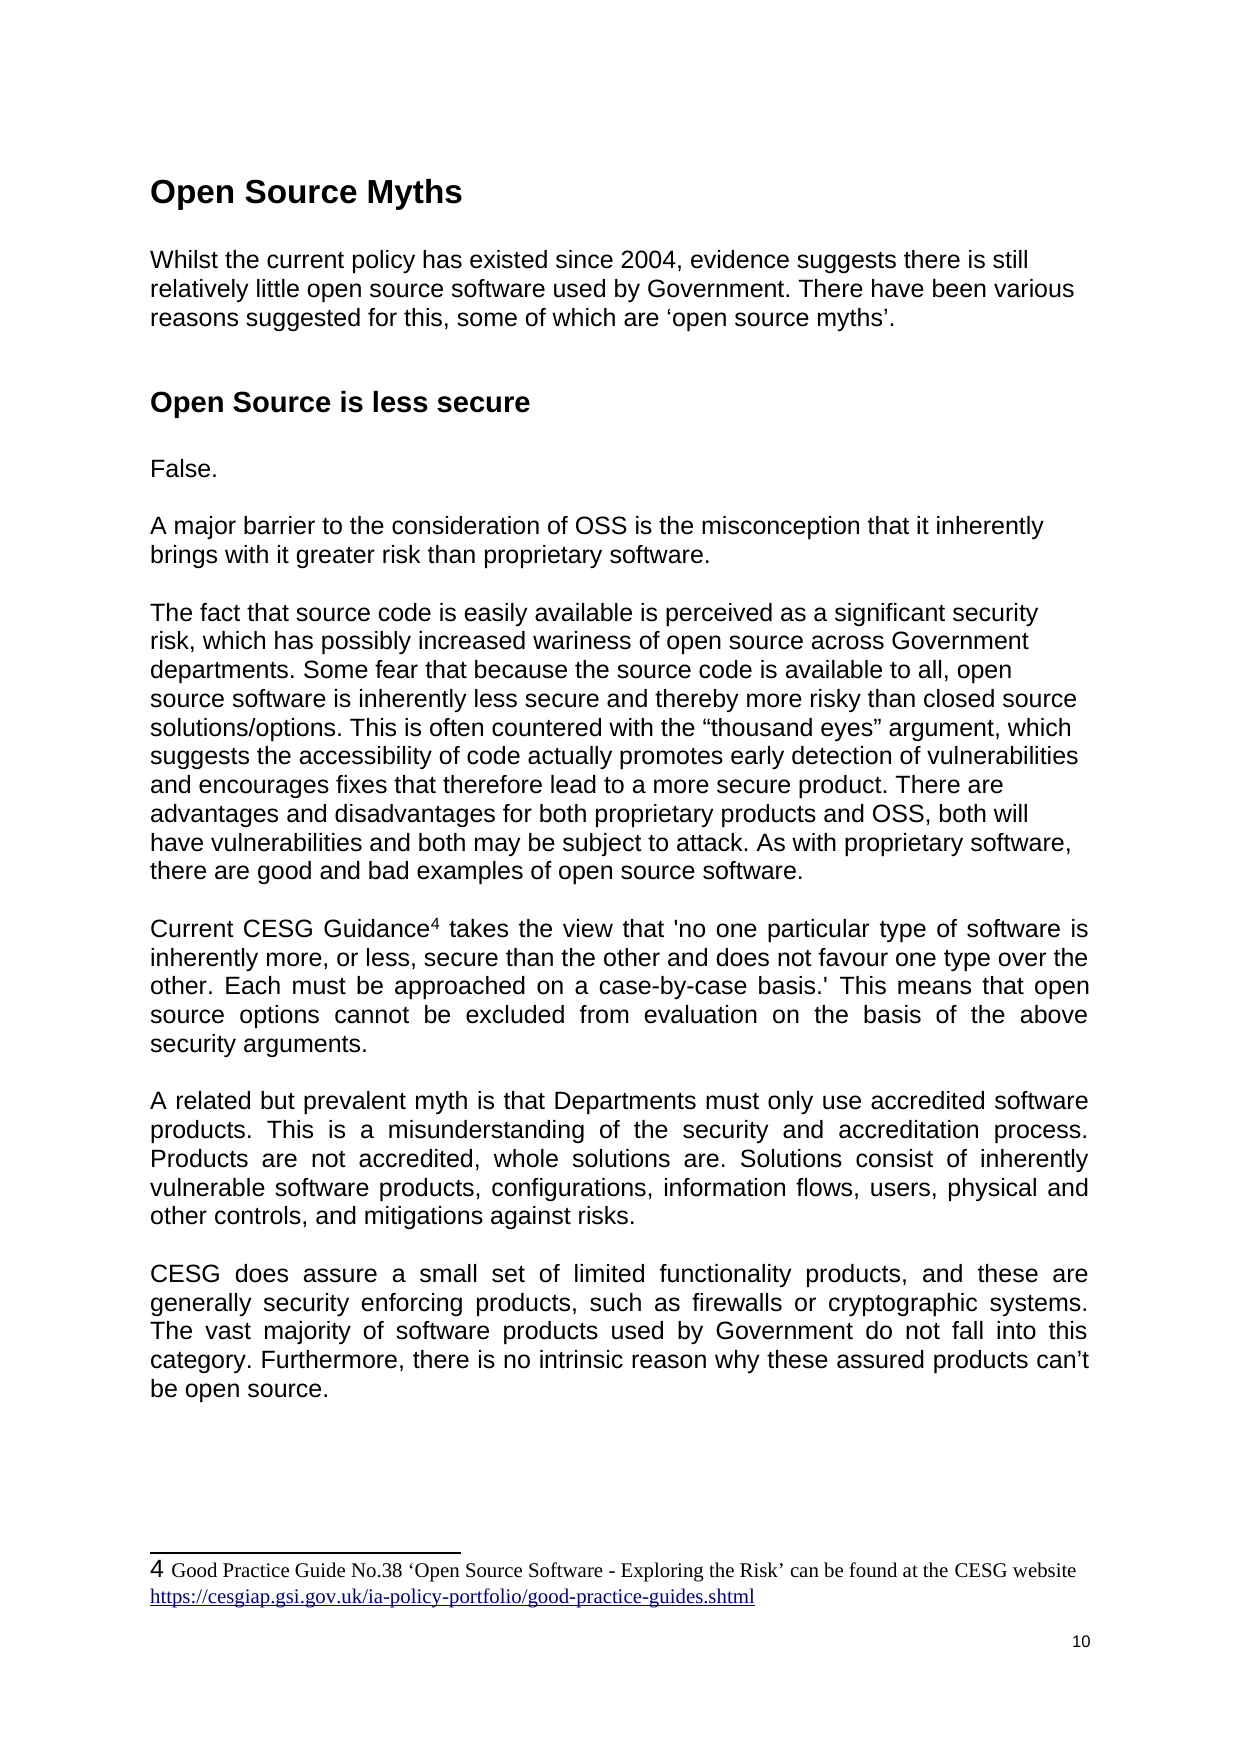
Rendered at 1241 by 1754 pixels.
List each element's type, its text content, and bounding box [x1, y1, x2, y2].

text Current CESG Guidance takes the view that 'no one particular type of software is inherently more, or less, secure than the other and does not favour one type over the other. Each must be approached on a case-by-case basis.' This means that open source options cannot be excluded from evaluation on the basis of the above security arguments. [150, 914, 1090, 1058]
text The fact that source code is easily available is perceived as a significant security risk, which has possibly increased wariness of open source across Government departments. Some fear that because the source code is available to all, open source software is inherently less secure and thereby more risky than closed source solutions/options. This is often countered with the “thousand eyes” argument, which suggests the accessibility of code actually promotes early detection of vulnerabilities and encourages fixes that therefore lead to a more secure product. There are advantages and disadvantages for both proprietary products and OSS, both will have vulnerabilities and both may be subject to attack. As with proprietary software, there are good and bad examples of open source software. [150, 598, 1090, 885]
subtitle Open Source Myths [150, 172, 1090, 210]
text A related but prevalent myth is that Departments must only use accredited software products. This is a misunderstanding of the security and accreditation process. Products are not accredited, whole solutions are. Solutions consist of inherently vulnerable software products, configurations, information flows, users, physical and other controls, and mitigations against risks. [150, 1086, 1090, 1230]
text False. [150, 454, 1090, 483]
text A major barrier to the consideration of OSS is the misconception that it inherently brings with it greater risk than proprietary software. [150, 511, 1090, 569]
text Whilst the current policy has existed since 2004, evidence suggests there is still relatively little open source software used by Government. There have been various reasons suggested for this, some of which are ‘open source myths’. [150, 245, 1090, 332]
subtitle Open Source is less secure [150, 385, 1090, 419]
text Good Practice Guide No.38 ‘Open Source Software - Exploring the Risk’ can be found at the CESG website https://cesgiap.gsi.gov.uk/ia-policy-portfolio/good-practice-guides.shtml [150, 1553, 1090, 1608]
text CESG does assure a small set of limited functionality products, and these are generally security enforcing products, such as firewalls or cryptographic systems. The vast majority of software products used by Government do not fall into this category. Furthermore, there is no intrinsic reason why these assured products can’t be open source. [150, 1259, 1090, 1403]
